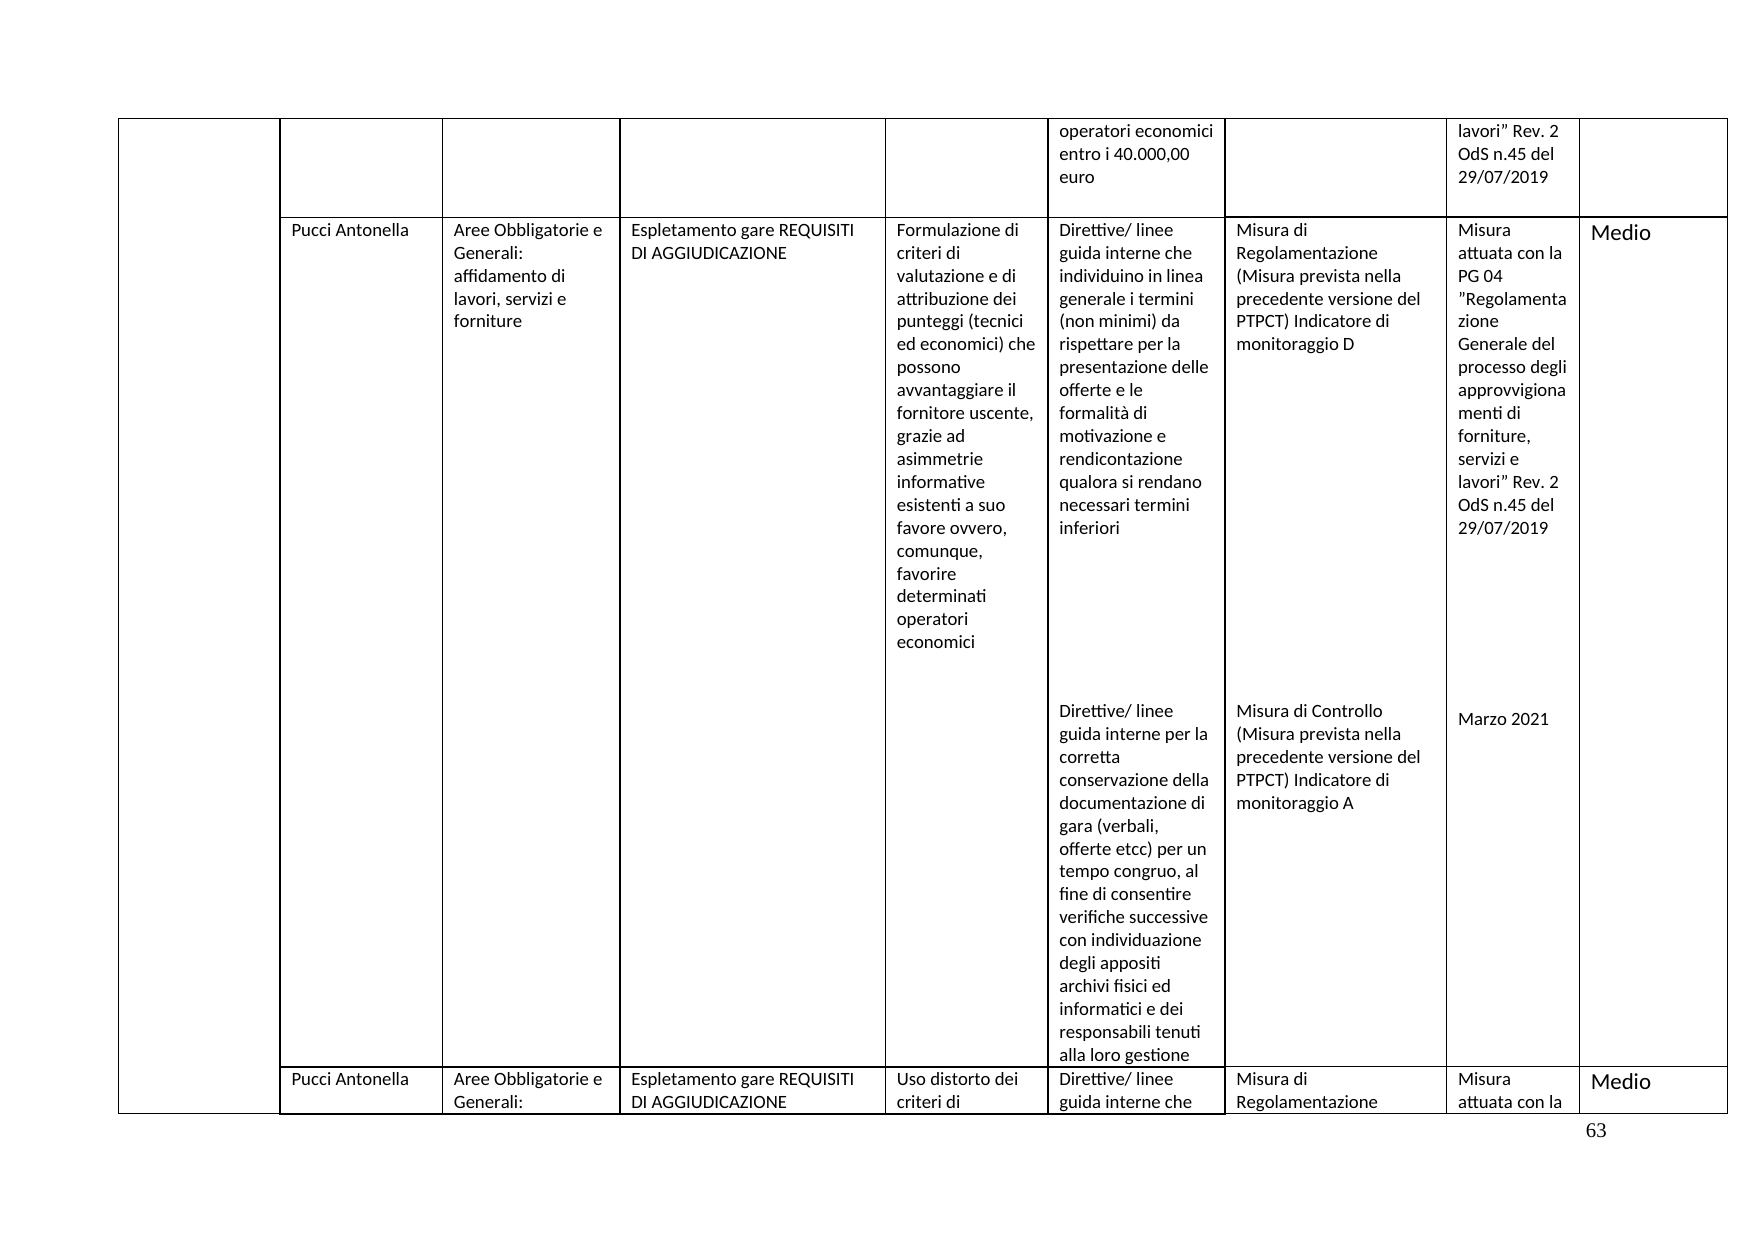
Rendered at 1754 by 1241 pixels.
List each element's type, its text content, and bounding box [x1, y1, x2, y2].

table_cell Misura di Regolamentazione (Misura prevista nella precedente versione del PTPCT) Indicatore di monitoraggio D Misura di Controllo (Misura prevista nella precedente versione del PTPCT) Indicatore di monitoraggio A [1226, 218, 1446, 1066]
table_cell Aree Obbligatorie e Generali: [443, 1068, 619, 1113]
table_cell Formulazione di criteri di valutazione e di attribuzione dei punteggi (tecnici ed economici) che possono avvantaggiare il fornitore uscente, grazie ad asimmetrie informative esistenti a suo favore ovvero, comunque, favorire determinati operatori economici [886, 218, 1047, 1066]
table_cell [621, 119, 885, 216]
table_cell [1226, 119, 1446, 216]
table_cell [443, 119, 619, 216]
table_cell Medio [1580, 1067, 1727, 1113]
table_cell Aree Obbligatorie e Generali: affidamento di lavori, servizi e forniture [443, 218, 619, 1066]
table_cell [281, 119, 442, 216]
table_cell Espletamento gare REQUISITI DI AGGIUDICAZIONE [621, 218, 885, 1066]
table_cell Espletamento gare REQUISITI DI AGGIUDICAZIONE [621, 1068, 885, 1113]
table_cell Misura attuata con la [1447, 1067, 1579, 1113]
table_cell [886, 119, 1047, 216]
table_cell Direttive/ linee guida interne che [1049, 1068, 1224, 1113]
table_cell lavori” Rev. 2 OdS n.45 del 29/07/2019 [1447, 119, 1579, 216]
table_cell Misura di Regolamentazione [1226, 1067, 1446, 1113]
table_cell Direttive/ linee guida interne che individuino in linea generale i termini (non minimi) da rispettare per la presentazione delle offerte e le formalità di motivazione e rendicontazione qualora si rendano necessari termini inferiori Direttive/ linee guida interne per la corretta conservazione della documentazione di gara (verbali, offerte etcc) per un tempo congruo, al fine di consentire verifiche successive con individuazione degli appositi archivi fisici ed informatici e dei responsabili tenuti alla loro gestione [1049, 218, 1224, 1066]
table_cell operatori economici entro i 40.000,00 euro [1049, 119, 1224, 216]
table_cell Medio [1580, 218, 1727, 1066]
table_cell Pucci Antonella [281, 1068, 442, 1113]
table_cell Pucci Antonella [281, 218, 442, 1066]
table_cell Uso distorto dei criteri di [886, 1068, 1047, 1113]
table_cell Misura attuata con la PG 04 ”Regolamentazione Generale del processo degli approvvigionamenti di forniture, servizi e lavori” Rev. 2 OdS n.45 del 29/07/2019 Marzo 2021 [1447, 218, 1579, 1066]
table_cell [119, 119, 279, 1113]
table_cell [1580, 119, 1727, 216]
